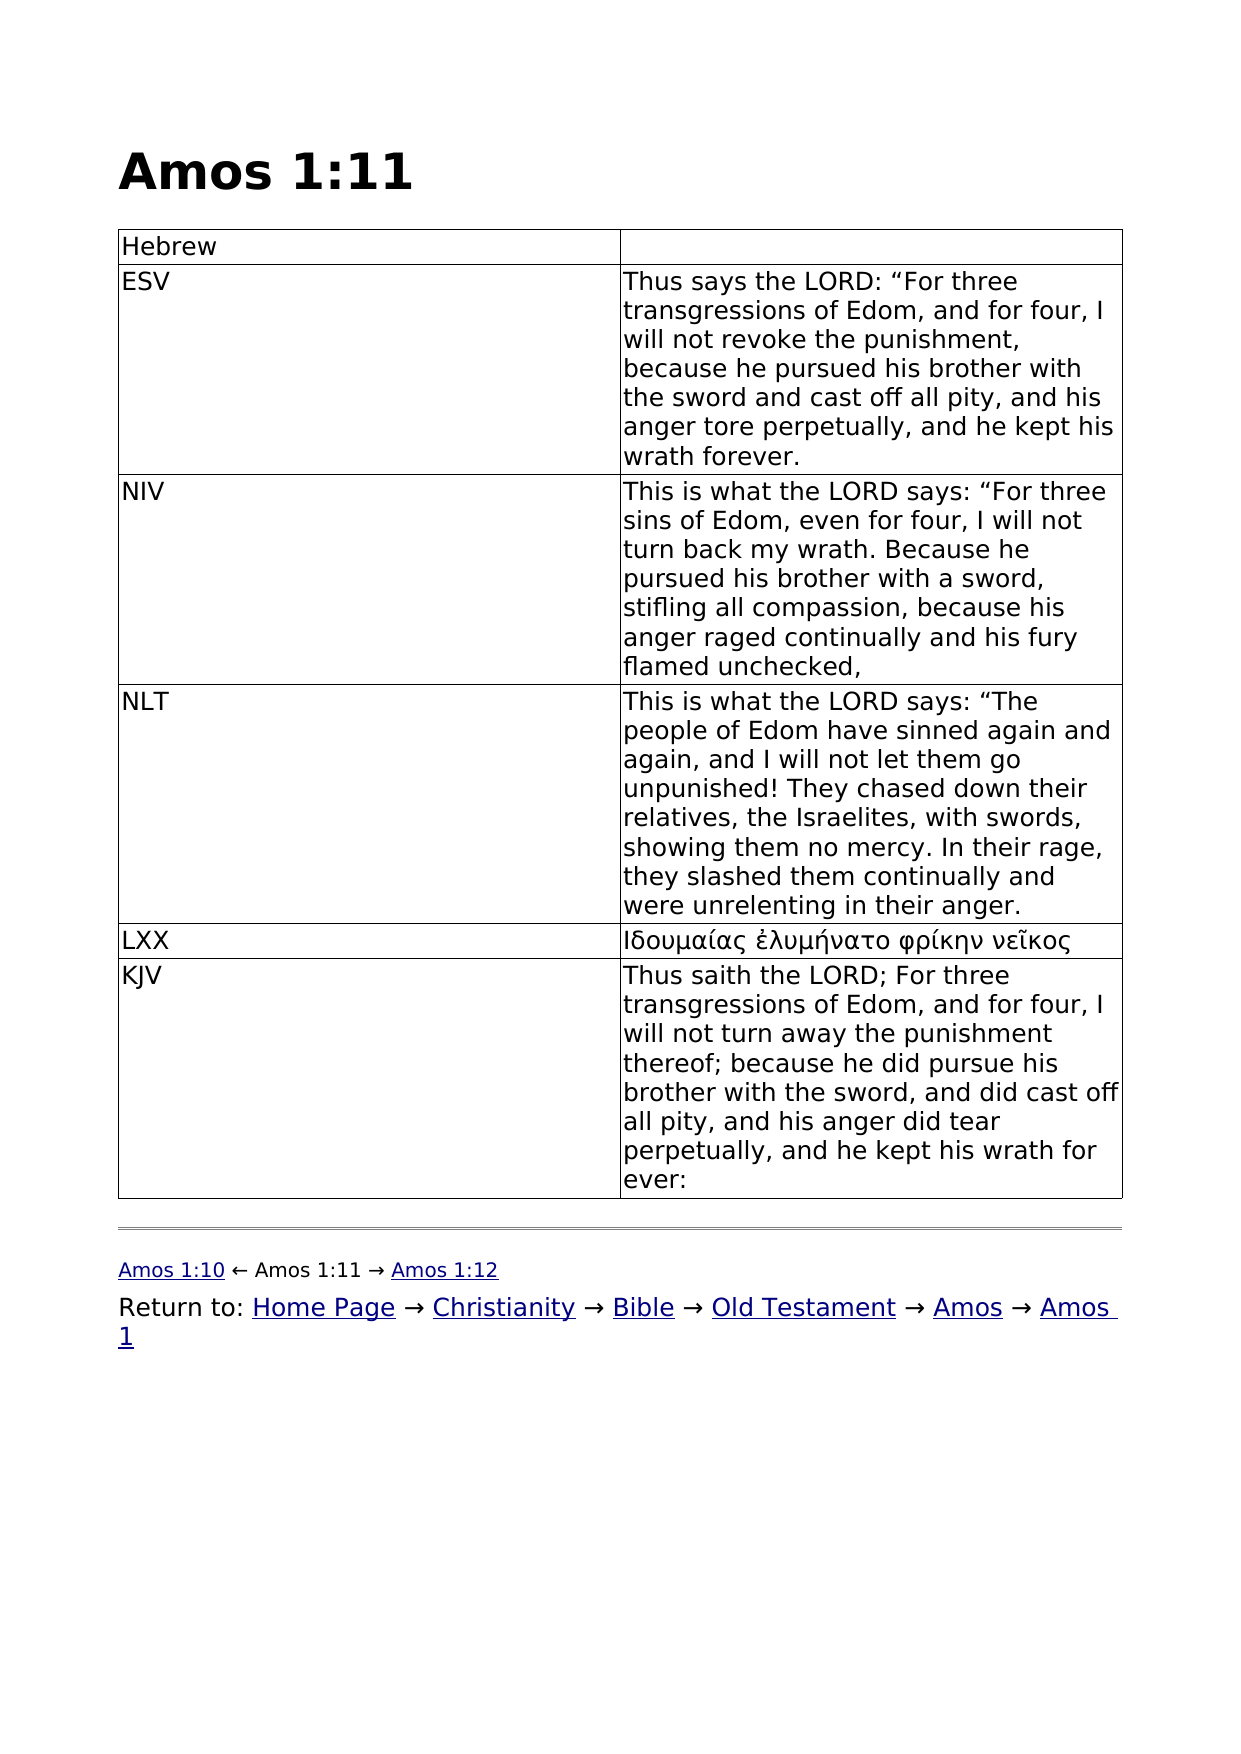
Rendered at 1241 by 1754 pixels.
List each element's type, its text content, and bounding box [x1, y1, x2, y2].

table_header [621, 230, 1122, 264]
text Return to: Home Page → Christianity → Bible → Old Testament → Amos → Amos 1 [118, 1293, 1122, 1351]
table_cell This is what the LORD says: “The people of Edom have sinned again and again, and I will not let them go unpunished! They chased down their relatives, the Israelites, with swords, showing them no mercy. In their rage, they slashed them continually and were unrelenting in their anger. [621, 685, 1122, 923]
table_cell This is what the LORD says: “For three sins of Edom, even for four, I will not turn back my wrath. Because he pursued his brother with a sword, stifling all compassion, because his anger raged continually and his fury flamed unchecked, [621, 475, 1122, 684]
table_cell ESV [119, 265, 620, 474]
table_cell NLT [119, 685, 620, 923]
table_cell Thus saith the LORD; For three transgressions of Edom, and for four, I will not turn away the punishment thereof; because he did pursue his brother with the sword, and did cast off all pity, and his anger did tear perpetually, and he kept his wrath for ever: [621, 959, 1122, 1198]
table_cell Ιδουμαίας ἐλυμήνατο φρίκην νεῖκος [621, 924, 1122, 958]
text Amos 1:10 ← Amos 1:11 → Amos 1:12 [118, 1259, 1122, 1293]
table_cell NIV [119, 475, 620, 684]
table_header Hebrew [119, 230, 620, 264]
table_cell LXX [119, 924, 620, 958]
table_cell KJV [119, 959, 620, 1198]
table_cell Thus says the LORD: “For three transgressions of Edom, and for four, I will not revoke the punishment, because he pursued his brother with the sword and cast off all pity, and his anger tore perpetually, and he kept his wrath forever. [621, 265, 1122, 474]
subtitle Amos 1:11 [118, 143, 1122, 201]
